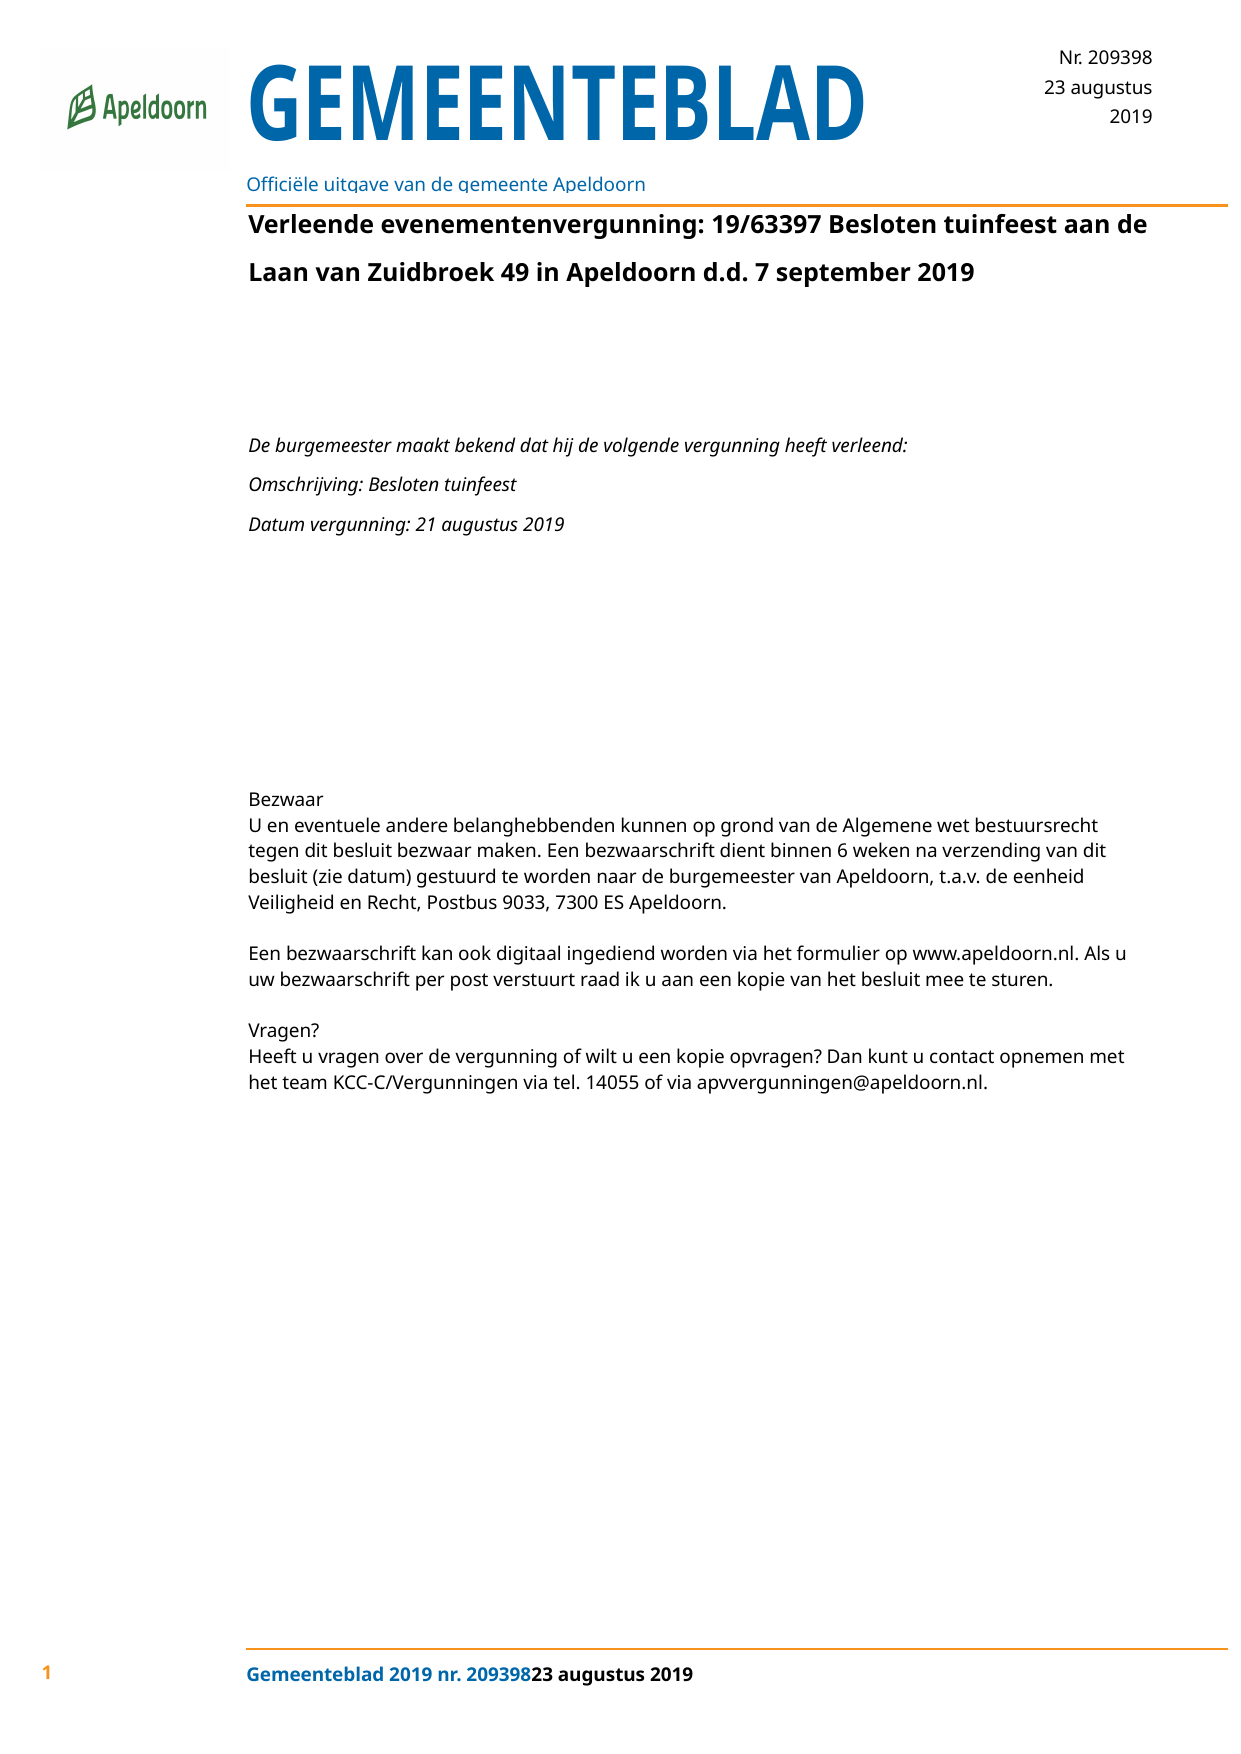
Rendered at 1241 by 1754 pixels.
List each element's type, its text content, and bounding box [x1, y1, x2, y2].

picture [41, 47, 231, 172]
text Vragen? [248, 1018, 1152, 1043]
text Omschrijving: Besloten tuinfeest [248, 472, 1152, 497]
text U en eventuele andere belanghebbenden kunnen op grond van de Algemene wet bestuursrecht tegen dit besluit bezwaar maken. Een bezwaarschrift dient binnen 6 weken na verzending van dit besluit (zie datum) gestuurd te worden naar de burgemeester van Apeldoorn, t.a.v. de eenheid Veiligheid en Recht, Postbus 9033, 7300 ES Apeldoorn. [248, 812, 1152, 915]
text Heeft u vragen over de vergunning of wilt u een kopie opvragen? Dan kunt u contact opnemen met het team KCC-C/Vergunningen via tel. 14055 of via apvvergunningen@apeldoorn.nl. [248, 1043, 1152, 1095]
text Een bezwaarschrift kan ook digitaal ingediend worden via het formulier op www.apeldoorn.nl. Als u uw bezwaarschrift per post verstuurt raad ik u aan een kopie van het besluit mee te sturen. [248, 940, 1152, 992]
text Datum vergunning: 21 augustus 2019 [248, 511, 1152, 537]
text Bezwaar [248, 786, 1152, 812]
text Verleende evenementenvergunning: 19/63397 Besloten tuinfeest aan de Laan van Zuidbroek 49 in Apeldoorn d.d. 7 september 2019 [248, 207, 1152, 288]
text De burgemeester maakt bekend dat hij de volgende vergunning heeft verleend: [248, 432, 1152, 458]
